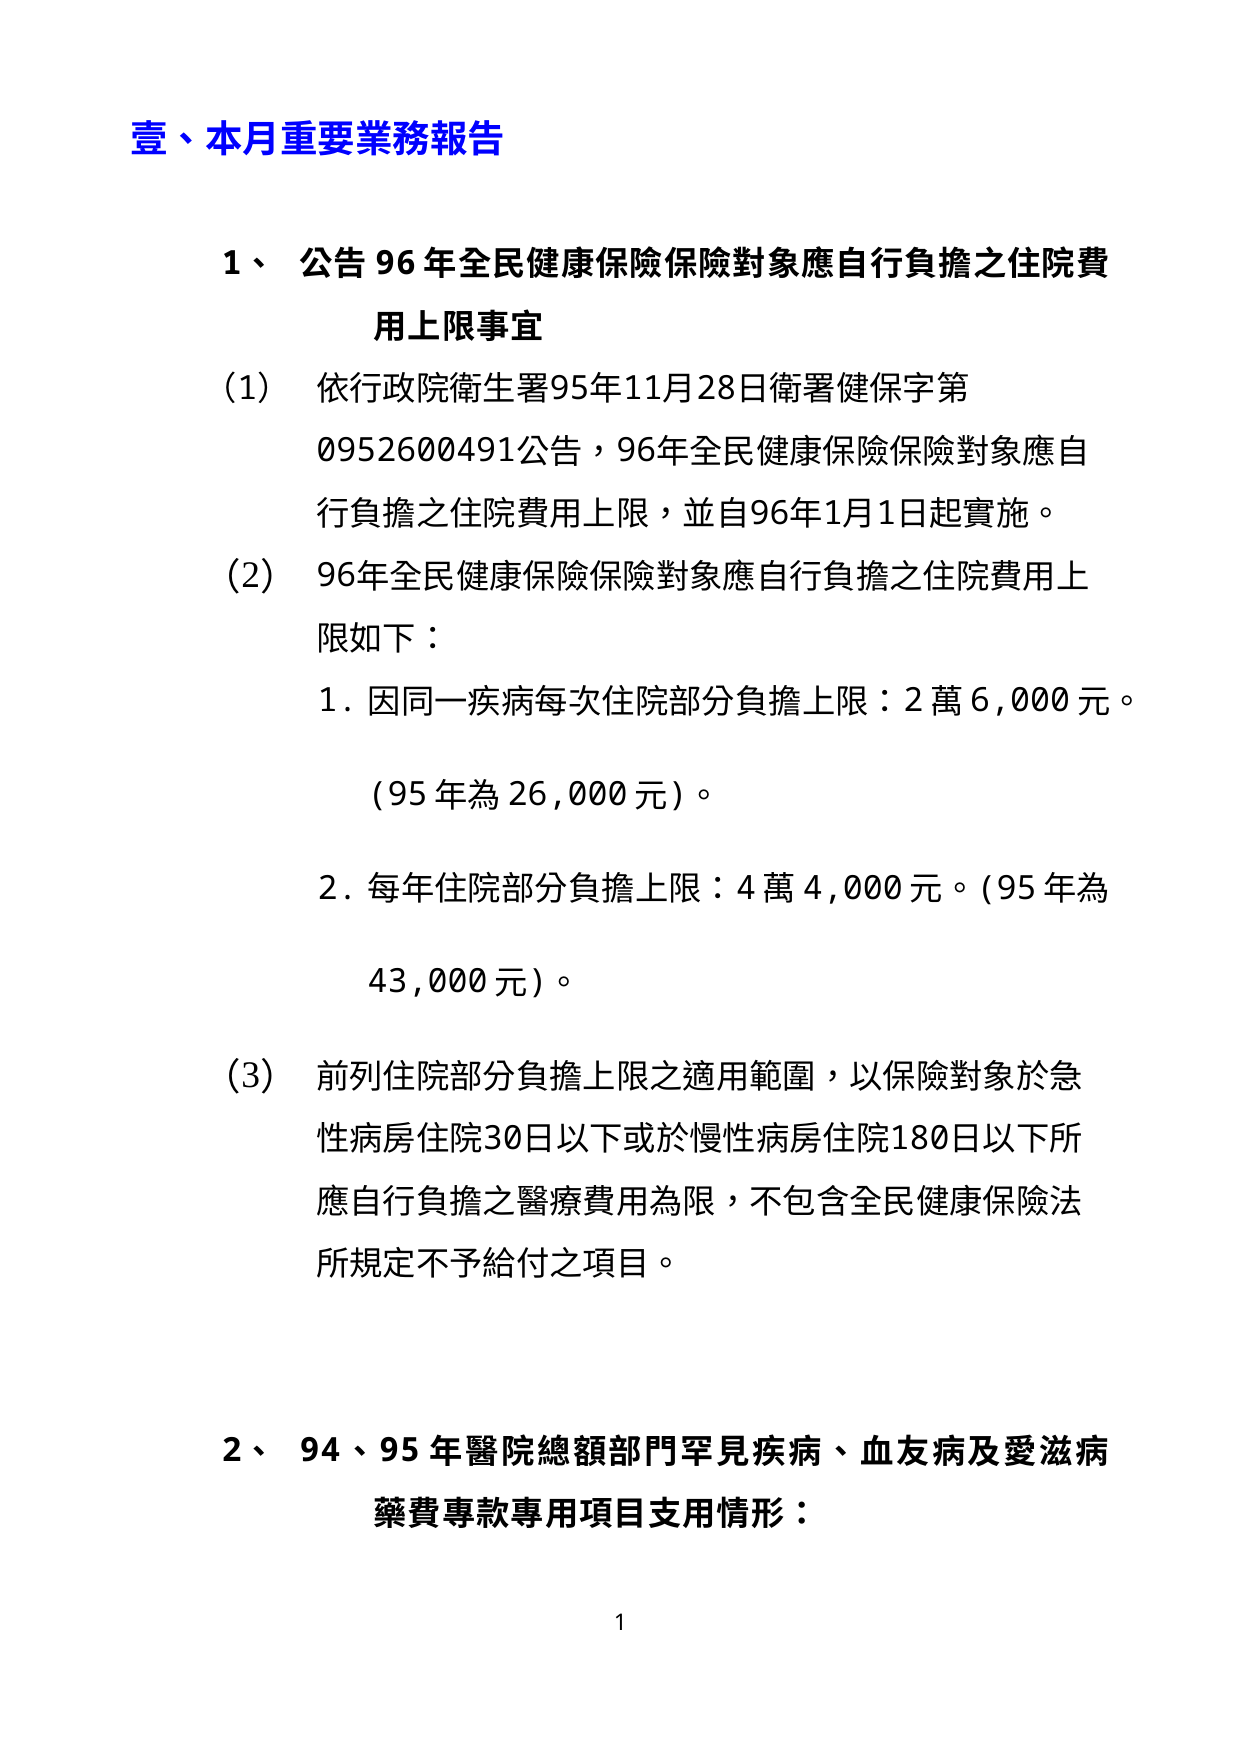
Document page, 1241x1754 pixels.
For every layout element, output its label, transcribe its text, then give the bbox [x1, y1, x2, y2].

list 每年住院部分負擔上限：4萬4,000元。(95年為43,000元)。 [317, 844, 1110, 1001]
list 因同一疾病每次住院部分負擔上限：2萬6,000元。(95年為26,000元)。 [317, 657, 1110, 813]
list 94、95年醫院總額部門罕見疾病、血友病及愛滋病藥費專款專用項目支用情形： [222, 1407, 1110, 1532]
list 96年全民健康保險保險對象應自行負擔之住院費用上限如下： [204, 532, 1110, 657]
text 壹、本月重要業務報告 [130, 94, 1110, 157]
list 依行政院衛生署95年11月28日衛署健保字第0952600491公告，96年全民健康保險保險對象應自行負擔之住院費用上限，並自96年1月1日起實施。 [204, 344, 1110, 532]
list 前列住院部分負擔上限之適用範圍，以保險對象於急性病房住院30日以下或於慢性病房住院180日以下所應自行負擔之醫療費用為限，不包含全民健康保險法所規定不予給付之項目。 [204, 1032, 1110, 1282]
list 公告96年全民健康保險保險對象應自行負擔之住院費用上限事宜 [222, 219, 1110, 344]
